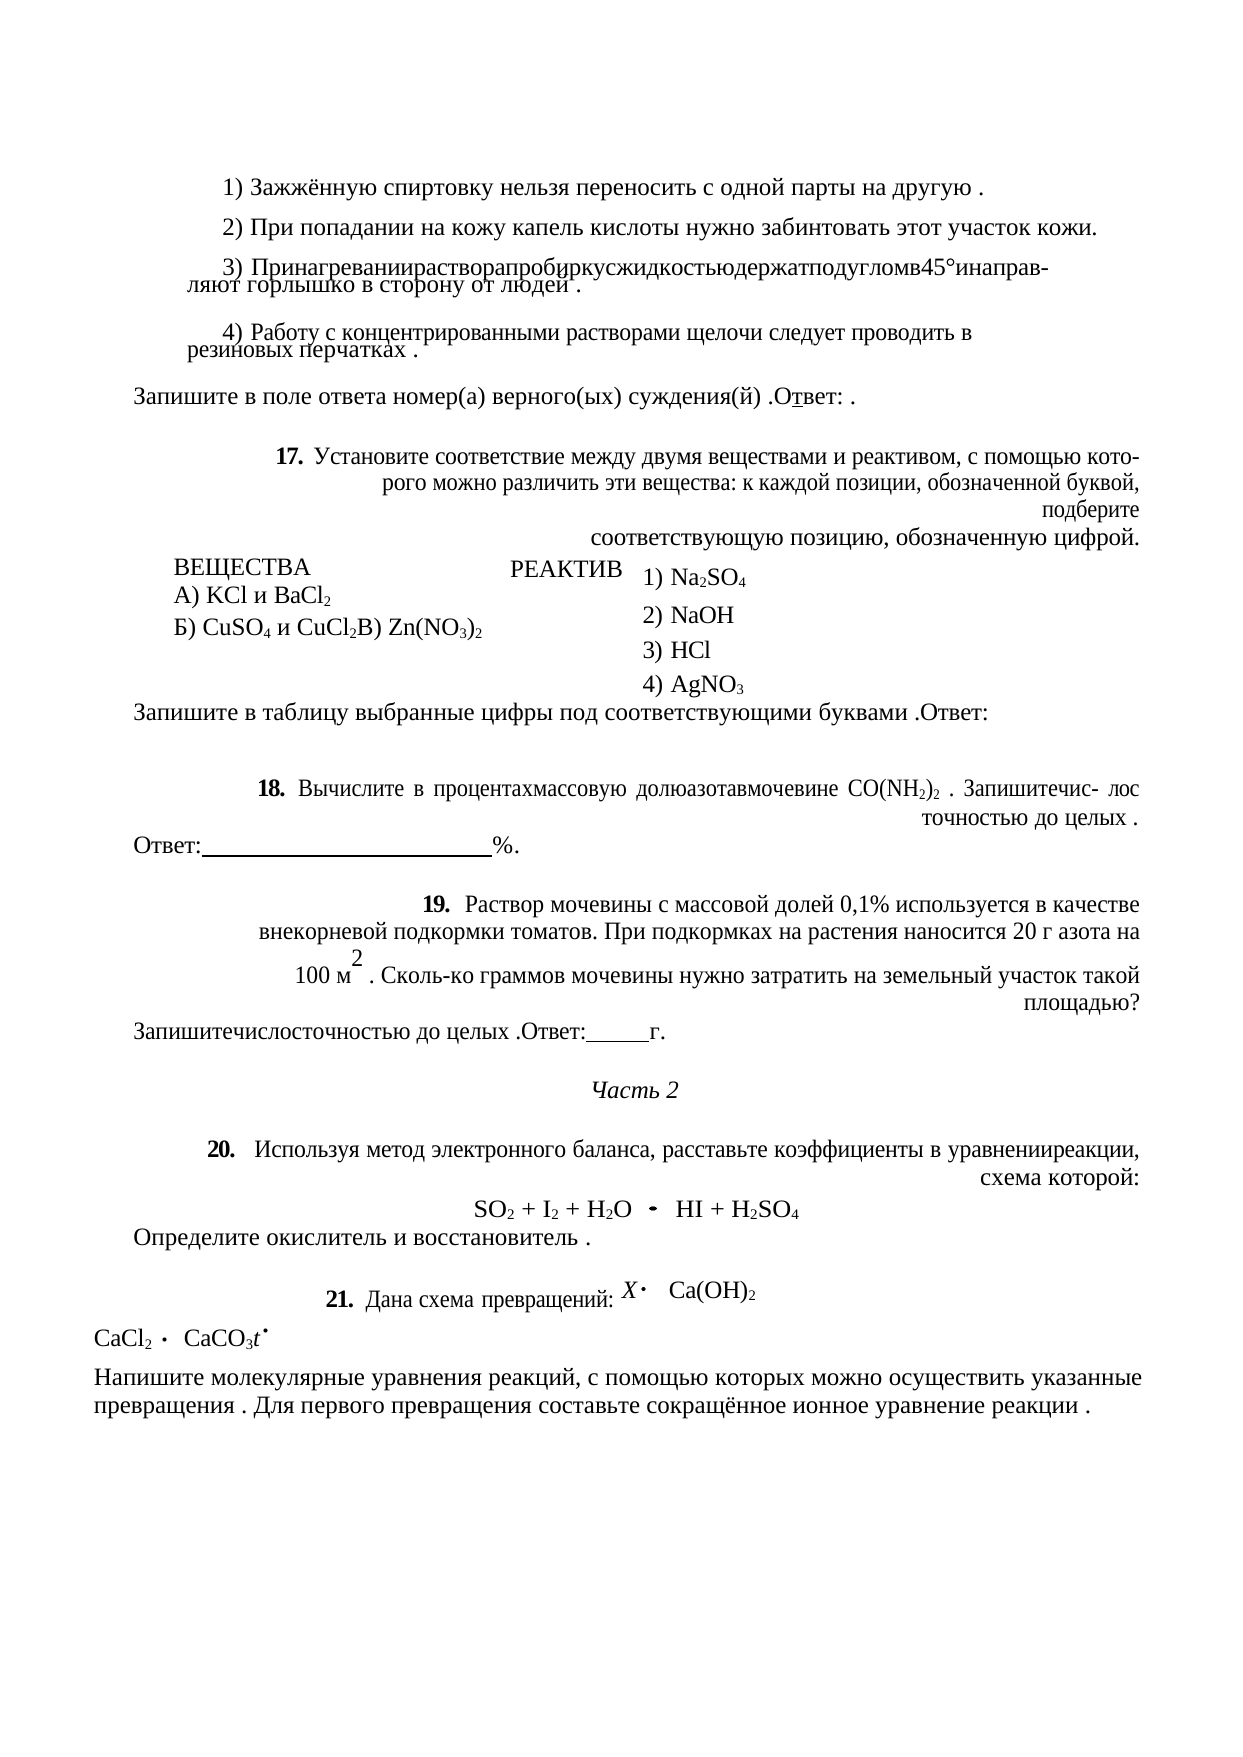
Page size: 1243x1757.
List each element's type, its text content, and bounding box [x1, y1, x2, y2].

text Запишите в таблицу выбранные цифры под соответствующими буквами .Ответ: [133, 699, 1193, 726]
list Используя метод электронного баланса, расставьте коэффициенты в уравненииреакции, [83, 1133, 1140, 1163]
picture [259, 1313, 310, 1347]
text СaCl2 CaCO3t [94, 1313, 311, 1352]
list Установите соответствие между двумя веществами и реактивом, с помощью кото-рого можно различить эти вещества: к каждой позиции, обозначенной буквой, подберите [242, 441, 1139, 522]
text А) KCl и BaCl2 [173, 581, 487, 609]
text ВЕЩЕСТВА [173, 552, 487, 581]
text Напишите молекулярные уравнения реакций, с помощью которых можно осуществить указанные превращения . Для первого превращения составьте сокращённое ионное уравнение реакции . [94, 1362, 1193, 1419]
text Х Сa(OH)2 [686, 1275, 1193, 1304]
list AgNO3 [642, 666, 1193, 699]
text Х Сa(OH)2 [622, 1275, 637, 1304]
list Na2SO4 [642, 552, 1193, 593]
text схема которой: [83, 1163, 1140, 1191]
picture [637, 1271, 686, 1306]
text Запишитечислосточностью до целых .Ответ: г. [133, 1016, 1193, 1044]
list Принагреваниирастворапробиркусжидкостьюдержатподугломв45°инаправ- ляют горлышко в сторону от людей . [187, 252, 1086, 298]
text Запишите в поле ответа номер(а) верного(ых) суждения(й) .Ответ: . [133, 381, 1193, 409]
text РЕАКТИВ [510, 554, 624, 583]
list NaOH [642, 593, 1193, 631]
text соответствующую позицию, обозначенную цифрой. [83, 522, 1140, 551]
text Ответ: %. [133, 831, 1193, 859]
text Б) CuSO4 и CuCl2В) Zn(NO3)2 [173, 612, 487, 641]
text SO2 + I2 + H2O HI + H2SO4 [83, 1195, 640, 1223]
list Зажжённую спиртовку нельзя переносить с одной парты на другую . [222, 162, 1193, 204]
picture [158, 1322, 209, 1356]
list Работу с концентрированными растворами щелочи следует проводить в резиновых перчатках . [187, 317, 1075, 363]
list Вычислите в процентахмассовую долюазотавмочевине СО(NH2)2 . Запишитечис- лос [83, 773, 1140, 803]
list Раствор мочевины с массовой долей 0,1% используется в качестве внекорневой подкормки томатов. При подкормках на растения наносится 20 г азота на 100 м2 . Сколь-ко граммов мочевины нужно затратить на земельный участок такой площадью? [227, 889, 1140, 1016]
list НСl [642, 631, 1193, 666]
list Дана схема превращений: [325, 1284, 616, 1313]
picture [640, 1191, 693, 1225]
text точностью до целых . [83, 803, 1139, 831]
text Определите окислитель и восстановитель . [133, 1223, 1193, 1251]
text SO2 + I2 + H2O HI + H2SO4 [693, 1195, 1188, 1223]
list При попадании на кожу капель кислоты нужно забинтовать этот участок кожи. [222, 204, 1193, 243]
text Часть 2 [83, 1075, 1188, 1103]
